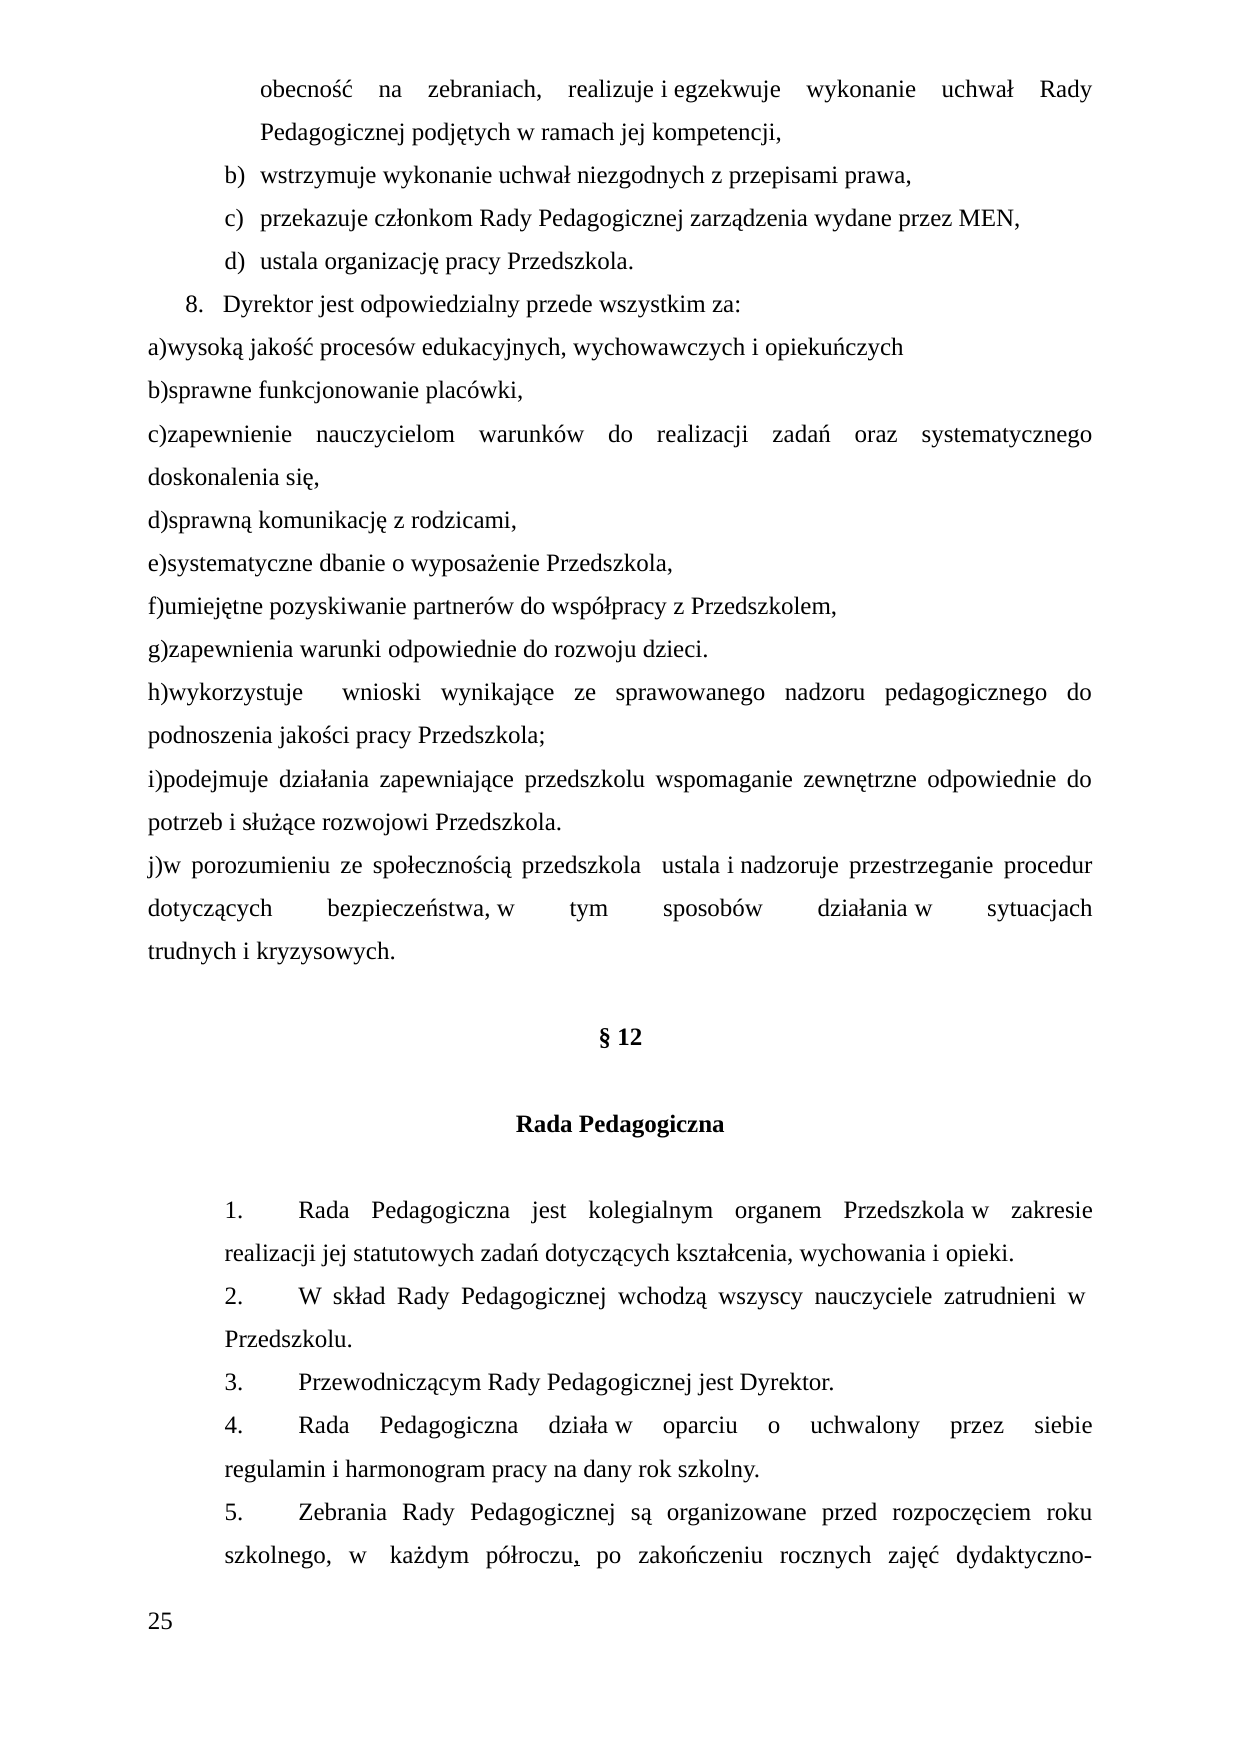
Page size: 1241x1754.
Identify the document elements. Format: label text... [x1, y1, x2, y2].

text h)wykorzystuje wnioski wynikające ze sprawowanego nadzoru pedagogicznego do podnoszenia jakości pracy Przedszkola; [148, 677, 1093, 749]
list obecność na zebraniach, realizuje i egzekwuje wykonanie uchwał Rady Pedagogicznej podjętych w ramach jej kompetencji, [224, 74, 1093, 146]
list Dyrektor jest odpowiedzialny przede wszystkim za: [185, 289, 1093, 318]
text Rada Pedagogiczna [148, 1109, 1093, 1137]
text c)zapewnienie nauczycielom warunków do realizacji zadań oraz systematycznego doskonalenia się, [148, 419, 1093, 491]
text i)podejmuje działania zapewniające przedszkolu wspomaganie zewnętrzne odpowiednie do potrzeb i służące rozwojowi Przedszkola. [148, 764, 1093, 836]
list W skład Rady Pedagogicznej wchodzą wszyscy nauczyciele zatrudnieni w Przedszkolu. [224, 1281, 1093, 1353]
text d)sprawną komunikację z rodzicami, [148, 505, 1093, 534]
list ustala organizację pracy Przedszkola. [224, 246, 1093, 275]
list Rada Pedagogiczna jest kolegialnym organem Przedszkola w zakresie realizacji jej statutowych zadań dotyczących kształcenia, wychowania i opieki. [224, 1195, 1093, 1267]
list wstrzymuje wykonanie uchwał niezgodnych z przepisami prawa, [224, 160, 1093, 189]
text e)systematyczne dbanie o wyposażenie Przedszkola, [148, 548, 1093, 577]
text j)w porozumieniu ze społecznością przedszkola ustala i nadzoruje przestrzeganie procedur dotyczących bezpieczeństwa, w tym sposobów działania w sytuacjach trudnych i kryzysowych. [148, 850, 1093, 965]
list przekazuje członkom Rady Pedagogicznej zarządzenia wydane przez MEN, [224, 203, 1093, 232]
text b)sprawne funkcjonowanie placówki, [148, 376, 1093, 404]
list Przewodniczącym Rady Pedagogicznej jest Dyrektor. [224, 1367, 1093, 1396]
text § 12 [148, 1022, 1093, 1051]
text a)wysoką jakość procesów edukacyjnych, wychowawczych i opiekuńczych [148, 332, 1093, 361]
list Zebrania Rady Pedagogicznej są organizowane przed rozpoczęciem roku szkolnego, w każdym półroczu, po zakończeniu rocznych zajęć dydaktyczno- [224, 1497, 1093, 1569]
text g)zapewnienia warunki odpowiednie do rozwoju dzieci. [148, 634, 1093, 663]
list Rada Pedagogiczna działa w oparciu o uchwalony przez siebie regulamin i harmonogram pracy na dany rok szkolny. [224, 1411, 1093, 1482]
text f)umiejętne pozyskiwanie partnerów do współpracy z Przedszkolem, [148, 591, 1093, 620]
